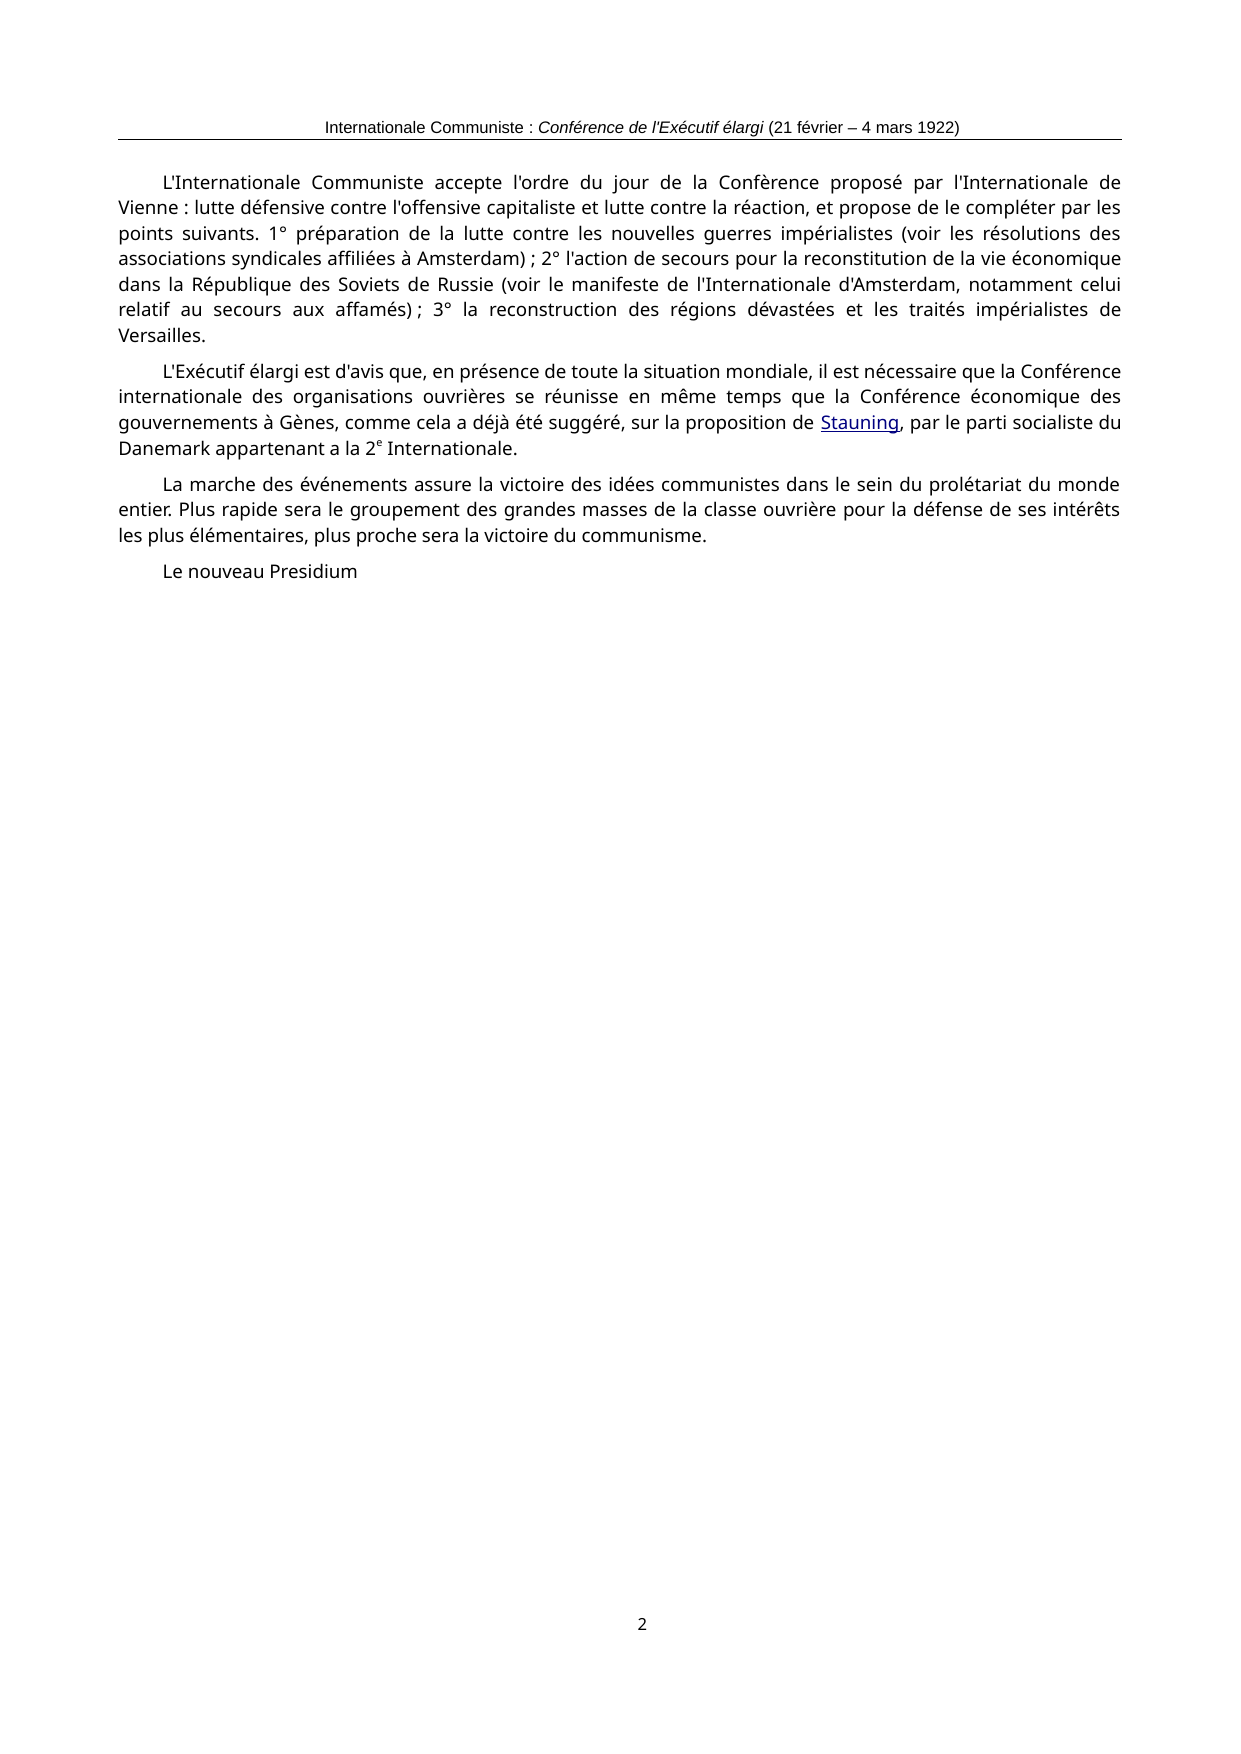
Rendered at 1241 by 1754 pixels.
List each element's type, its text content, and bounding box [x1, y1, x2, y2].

text L'Internationale Communiste accepte l'ordre du jour de la Confèrence proposé par l'Internationale de Vienne : lutte défensive contre l'offensive capitaliste et lutte contre la réaction, et propose de le compléter par les points suivants. 1° préparation de la lutte contre les nouvelles guerres impérialistes (voir les résolutions des associations syndicales affiliées à Amsterdam) ; 2° l'action de secours pour la reconstitution de la vie économique dans la République des Soviets de Russie (voir le manifeste de l'Internationale d'Amsterdam, notamment celui relatif au secours aux affamés) ; 3° la reconstruction des régions dévastées et les traités impérialistes de Versailles. [118, 169, 1122, 348]
text L'Exécutif élargi est d'avis que, en présence de toute la situation mondiale, il est nécessaire que la Conférence internationale des organisations ouvrières se réunisse en même temps que la Conférence économique des gouvernements à Gènes, comme cela a déjà été suggéré, sur la proposition de Stauning, par le parti socialiste du Danemark appartenant a la 2e Internationale. [118, 358, 1122, 460]
text La marche des événements assure la victoire des idées communistes dans le sein du prolétariat du monde entier. Plus rapide sera le groupement des grandes masses de la classe ouvrière pour la défense de ses intérêts les plus élémentaires, plus proche sera la victoire du communisme. [118, 471, 1122, 547]
text Le nouveau Presidium [118, 558, 1122, 584]
